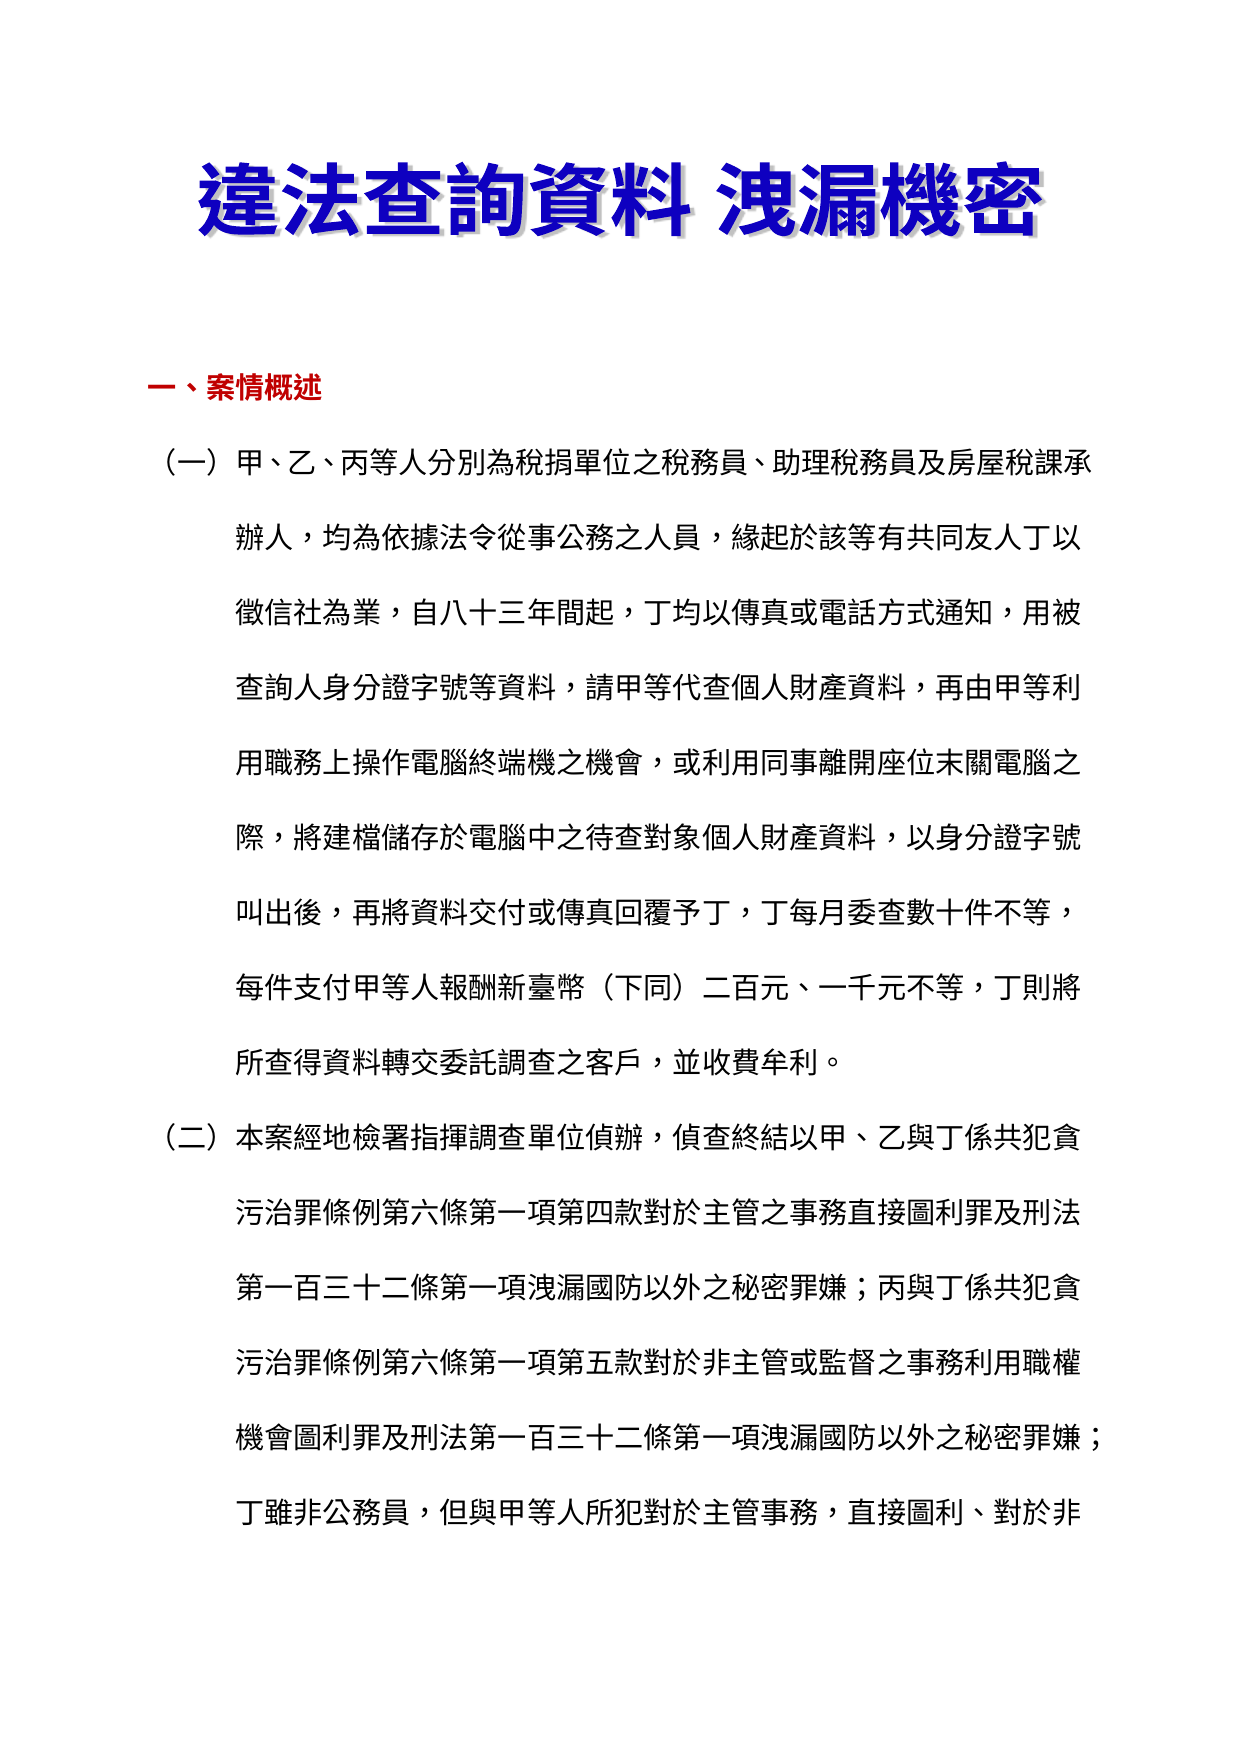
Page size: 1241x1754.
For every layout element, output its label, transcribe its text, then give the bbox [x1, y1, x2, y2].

text （二）本案經地檢署指揮調查單位偵辦，偵查終結以甲、乙與丁係共犯貪污治罪條例第六條第一項第四款對於主管之事務直接圖利罪及刑法第一百三十二條第一項洩漏國防以外之秘密罪嫌；丙與丁係共犯貪污治罪條例第六條第一項第五款對於非主管或監督之事務利用職權機會圖利罪及刑法第一百三十二條第一項洩漏國防以外之秘密罪嫌；丁雖非公務員，但與甲等人所犯對於主管事務，直接圖利、對於非主管或監督事務圖利及洩漏國防以外之秘密等罪，具有犯意之聯絡及行為之分擔，皆為共同正犯，依法提起公訴。 [148, 1099, 1092, 1549]
text （一）甲、乙、丙等人分別為稅捐單位之稅務員、助理稅務員及房屋稅課承辦人，均為依據法令從事公務之人員，緣起於該等有共同友人丁以徵信社為業，自八十三年間起，丁均以傳真或電話方式通知，用被查詢人身分證字號等資料，請甲等代查個人財產資料，再由甲等利用職務上操作電腦終端機之機會，或利用同事離開座位末關電腦之際，將建檔儲存於電腦中之待查對象個人財產資料，以身分證字號叫出後，再將資料交付或傳真回覆予丁，丁每月委查數十件不等，每件支付甲等人報酬新臺幣（下同）二百元、一千元不等，丁則將所查得資料轉交委託調查之客戶，並收費牟利。 [148, 424, 1092, 1099]
text 一、案情概述 [148, 349, 1092, 424]
